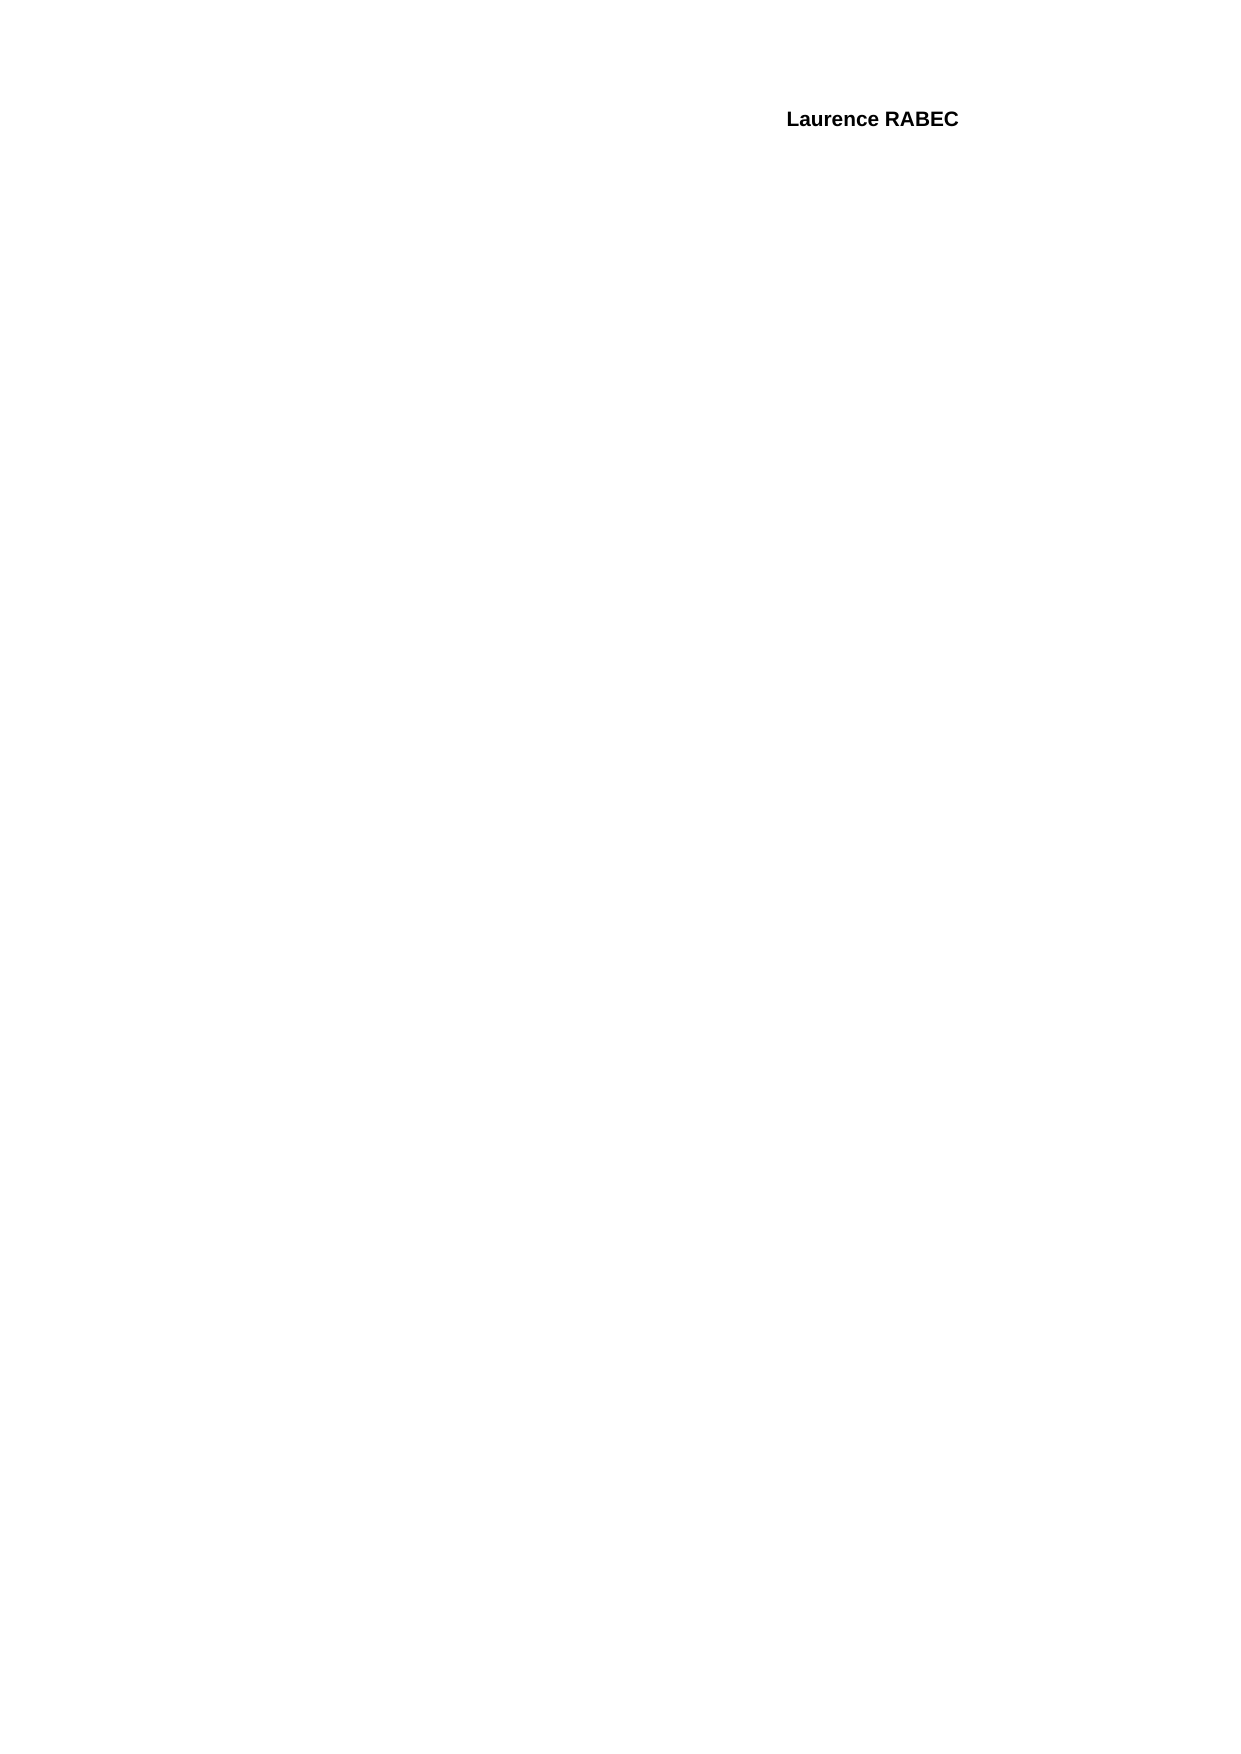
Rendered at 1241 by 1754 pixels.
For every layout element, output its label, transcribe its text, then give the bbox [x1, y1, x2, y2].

table_cell Laurence RABEC [642, 89, 1103, 148]
table_cell [588, 89, 642, 148]
table_cell [217, 89, 587, 148]
